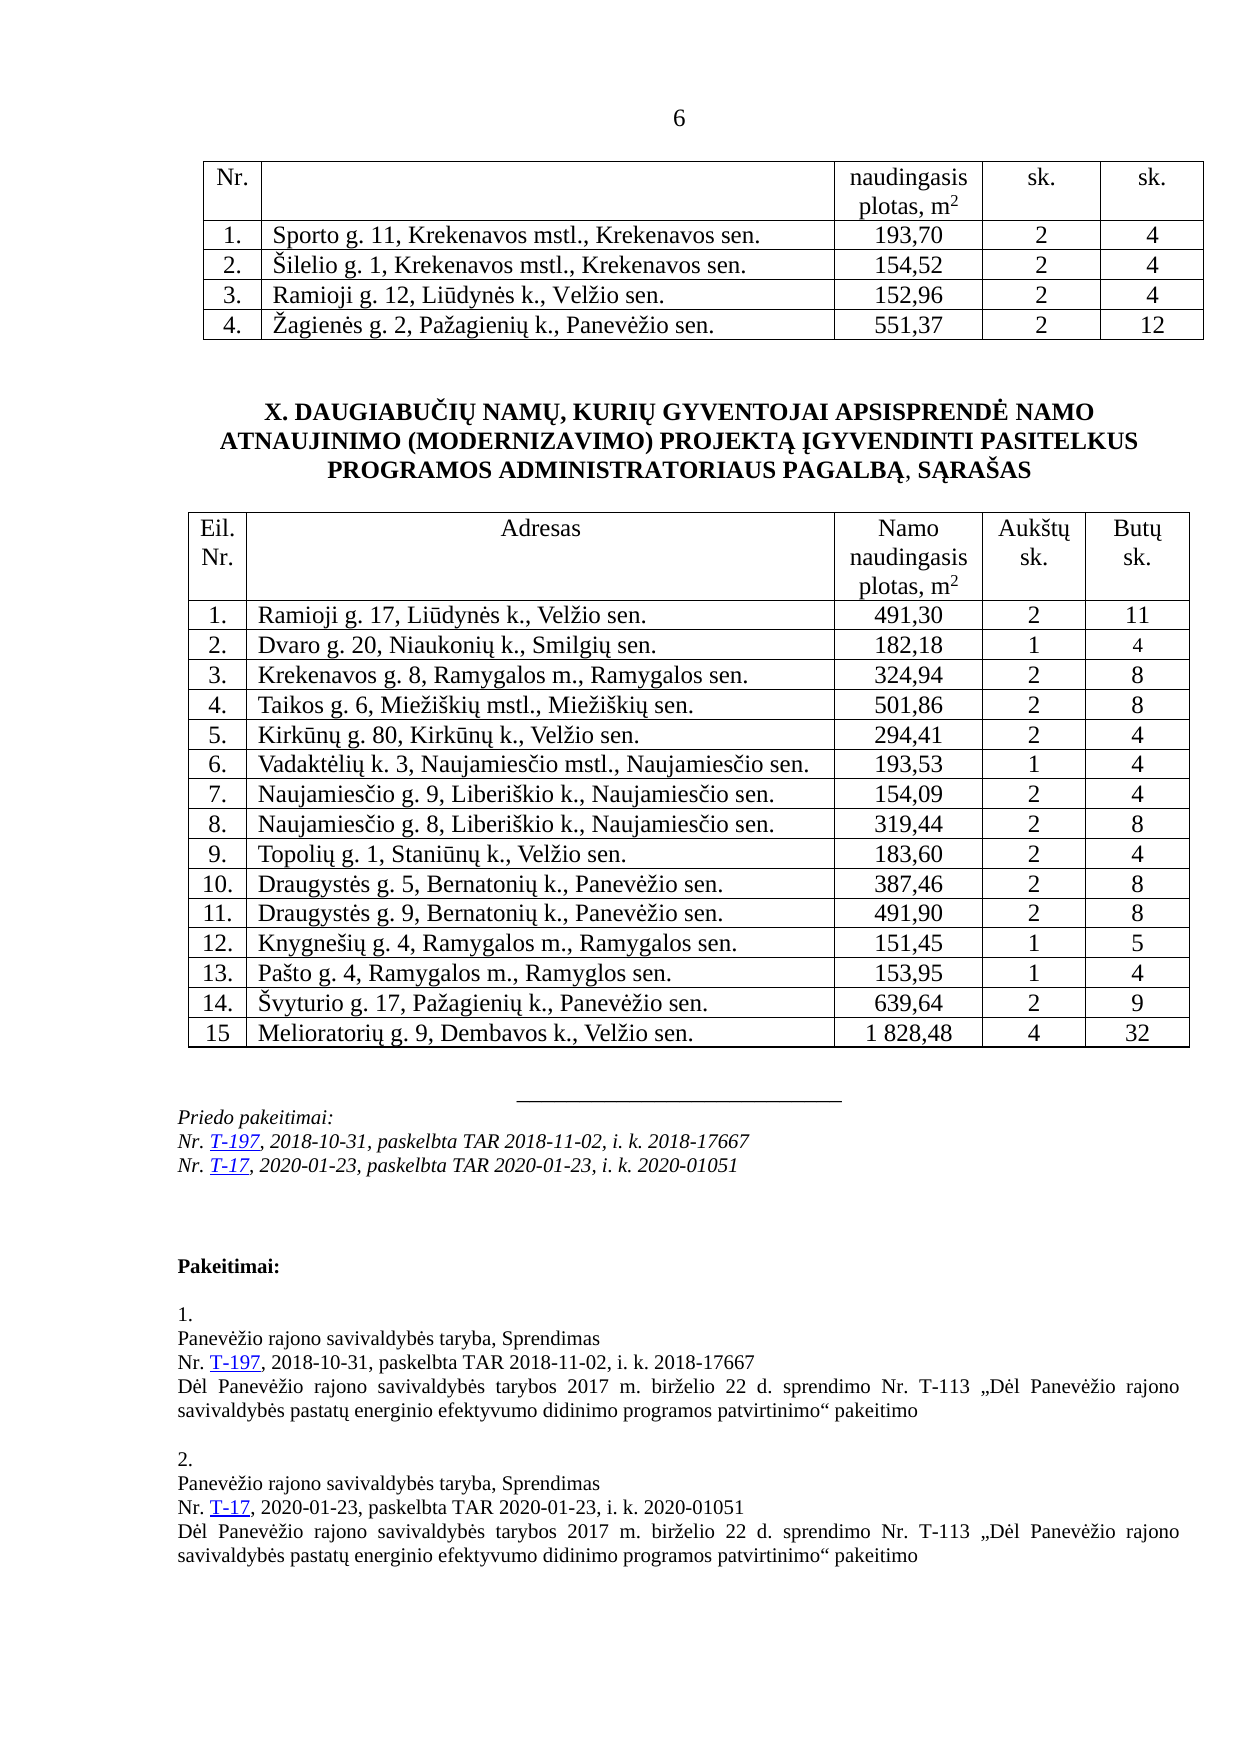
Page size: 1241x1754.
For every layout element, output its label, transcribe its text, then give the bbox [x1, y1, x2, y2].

table_header sk. [983, 162, 1100, 219]
table_cell 12 [1101, 310, 1203, 339]
table_cell 4 [1086, 720, 1189, 748]
table_cell 8 [1086, 899, 1189, 927]
table_cell 1 [983, 958, 1085, 987]
table_header naudingasis plotas, m2 [835, 162, 982, 219]
table_header Namo naudingasis plotas, m2 [835, 513, 982, 599]
table_cell 10. [189, 869, 246, 897]
table_cell Taikos g. 6, Miežiškių mstl., Miežiškių sen. [247, 690, 834, 719]
table_cell 32 [1086, 1018, 1189, 1046]
table_header Aukštų sk. [983, 513, 1085, 599]
table_cell 8 [1086, 690, 1189, 719]
table_cell 2 [983, 839, 1085, 868]
table_cell 501,86 [835, 690, 982, 719]
table_cell 5. [189, 720, 246, 748]
table_cell 154,52 [835, 250, 982, 279]
table_cell Ramioji g. 12, Liūdynės k., Velžio sen. [262, 280, 834, 309]
table_cell 14. [189, 988, 246, 1017]
table_cell 2 [983, 809, 1085, 838]
text Panevėžio rajono savivaldybės taryba, Sprendimas [177, 1326, 1181, 1350]
table_cell 4 [1086, 630, 1189, 659]
table_cell 154,09 [835, 779, 982, 808]
table_header Eil. Nr. [189, 513, 246, 599]
table_cell 1 [983, 630, 1085, 659]
table_cell 4 [1086, 839, 1189, 868]
table_cell 153,95 [835, 958, 982, 987]
table_cell 1. [189, 601, 246, 629]
text Nr. T-17, 2020-01-23, paskelbta TAR 2020-01-23, i. k. 2020-01051 [177, 1153, 1181, 1177]
text Dėl Panevėžio rajono savivaldybės tarybos 2017 m. birželio 22 d. sprendimo Nr. T-113 „Dėl Panevėžio rajono savivaldybės pastatų energinio efektyvumo didinimo programos patvirtinimo“ pakeitimo [177, 1374, 1181, 1422]
table_cell 4 [983, 1018, 1085, 1046]
table_cell 183,60 [835, 839, 982, 868]
table_header Nr. [204, 162, 261, 219]
table_cell 8 [1086, 660, 1189, 689]
table_cell Draugystės g. 9, Bernatonių k., Panevėžio sen. [247, 899, 834, 927]
table_cell 2 [983, 869, 1085, 897]
text X. DAUGIABUČIŲ NAMŲ, KURIŲ GYVENTOJAI APSISPRENDĖ namo atnaujinimo (modernizavimo) projektą įgyvendinti PASITELKUS PROGRAMOS ADMINISTRATORIAUS PAGALBĄ, SĄRAŠAS [177, 397, 1181, 483]
table_cell 1. [204, 221, 261, 249]
table_cell 639,64 [835, 988, 982, 1017]
table_cell Šilelio g. 1, Krekenavos mstl., Krekenavos sen. [262, 250, 834, 279]
table_cell 551,37 [835, 310, 982, 339]
table_cell Švyturio g. 17, Pažagienių k., Panevėžio sen. [247, 988, 834, 1017]
table_header sk. [1101, 162, 1203, 219]
text Nr. T-197, 2018-10-31, paskelbta TAR 2018-11-02, i. k. 2018-17667 [177, 1350, 1181, 1374]
table_cell 3. [189, 660, 246, 689]
table_cell Topolių g. 1, Staniūnų k., Velžio sen. [247, 839, 834, 868]
table_cell 12. [189, 928, 246, 957]
text Panevėžio rajono savivaldybės taryba, Sprendimas [177, 1471, 1181, 1494]
table_cell 2 [983, 899, 1085, 927]
table_cell 4 [1086, 779, 1189, 808]
table_cell 193,70 [835, 221, 982, 249]
table_cell 4. [189, 690, 246, 719]
table_cell Draugystės g. 5, Bernatonių k., Panevėžio sen. [247, 869, 834, 897]
text Pakeitimai: [177, 1254, 1181, 1278]
table_header Butų sk. [1086, 513, 1189, 599]
table_cell 2 [983, 720, 1085, 748]
table_cell 9. [189, 839, 246, 868]
table_cell Naujamiesčio g. 8, Liberiškio k., Naujamiesčio sen. [247, 809, 834, 838]
table_cell Ramioji g. 17, Liūdynės k., Velžio sen. [247, 601, 834, 629]
table_cell Naujamiesčio g. 9, Liberiškio k., Naujamiesčio sen. [247, 779, 834, 808]
table_cell 8. [189, 809, 246, 838]
text 1. [177, 1302, 1181, 1326]
table_cell 319,44 [835, 809, 982, 838]
table_cell 2. [204, 250, 261, 279]
table_cell Melioratorių g. 9, Dembavos k., Velžio sen. [247, 1018, 834, 1046]
table_cell 294,41 [835, 720, 982, 748]
table_cell 8 [1086, 869, 1189, 897]
table_cell 151,45 [835, 928, 982, 957]
table_cell 9 [1086, 988, 1189, 1017]
table_cell 324,94 [835, 660, 982, 689]
table_cell 2 [983, 779, 1085, 808]
text __________________________ [177, 1076, 1181, 1105]
table_cell 4 [1086, 958, 1189, 987]
table_cell 4 [1101, 280, 1203, 309]
table_cell Žagienės g. 2, Pažagienių k., Panevėžio sen. [262, 310, 834, 339]
text Nr. T-197, 2018-10-31, paskelbta TAR 2018-11-02, i. k. 2018-17667 [177, 1129, 1181, 1153]
table_cell Dvaro g. 20, Niaukonių k., Smilgių sen. [247, 630, 834, 659]
table_cell 3. [204, 280, 261, 309]
table_cell Knygnešių g. 4, Ramygalos m., Ramygalos sen. [247, 928, 834, 957]
table_cell 2 [983, 660, 1085, 689]
table_cell 1 [983, 928, 1085, 957]
table_cell 4. [204, 310, 261, 339]
table_cell 1 828,48 [835, 1018, 982, 1046]
table_header Adresas [247, 513, 834, 599]
text 2. [177, 1446, 1181, 1471]
table_cell 152,96 [835, 280, 982, 309]
text Dėl Panevėžio rajono savivaldybės tarybos 2017 m. birželio 22 d. sprendimo Nr. T-113 „Dėl Panevėžio rajono savivaldybės pastatų energinio efektyvumo didinimo programos patvirtinimo“ pakeitimo [177, 1519, 1181, 1567]
table_cell 6. [189, 750, 246, 778]
table_cell 387,46 [835, 869, 982, 897]
table_cell 491,90 [835, 899, 982, 927]
table_cell 4 [1086, 750, 1189, 778]
table_cell 8 [1086, 809, 1189, 838]
table_cell Kirkūnų g. 80, Kirkūnų k., Velžio sen. [247, 720, 834, 748]
table_cell 11 [1086, 601, 1189, 629]
table_cell 2 [983, 221, 1100, 249]
table_header [262, 162, 834, 219]
table_cell 2 [983, 988, 1085, 1017]
table_cell 2 [983, 250, 1100, 279]
table_cell 7. [189, 779, 246, 808]
table_cell Krekenavos g. 8, Ramygalos m., Ramygalos sen. [247, 660, 834, 689]
table_cell 2. [189, 630, 246, 659]
table_cell 11. [189, 899, 246, 927]
table_cell 2 [983, 310, 1100, 339]
table_cell 491,30 [835, 601, 982, 629]
table_cell 1 [983, 750, 1085, 778]
table_cell 5 [1086, 928, 1189, 957]
table_cell 13. [189, 958, 246, 987]
text Priedo pakeitimai: [177, 1105, 1181, 1129]
table_cell 15 [189, 1018, 246, 1046]
table_cell 4 [1101, 221, 1203, 249]
table_cell Sporto g. 11, Krekenavos mstl., Krekenavos sen. [262, 221, 834, 249]
table_cell 2 [983, 601, 1085, 629]
table_cell 182,18 [835, 630, 982, 659]
table_cell Pašto g. 4, Ramygalos m., Ramyglos sen. [247, 958, 834, 987]
table_cell 2 [983, 690, 1085, 719]
table_cell 2 [983, 280, 1100, 309]
table_cell Vadaktėlių k. 3, Naujamiesčio mstl., Naujamiesčio sen. [247, 750, 834, 778]
table_cell 193,53 [835, 750, 982, 778]
table_cell 4 [1101, 250, 1203, 279]
text Nr. T-17, 2020-01-23, paskelbta TAR 2020-01-23, i. k. 2020-01051 [177, 1494, 1181, 1519]
